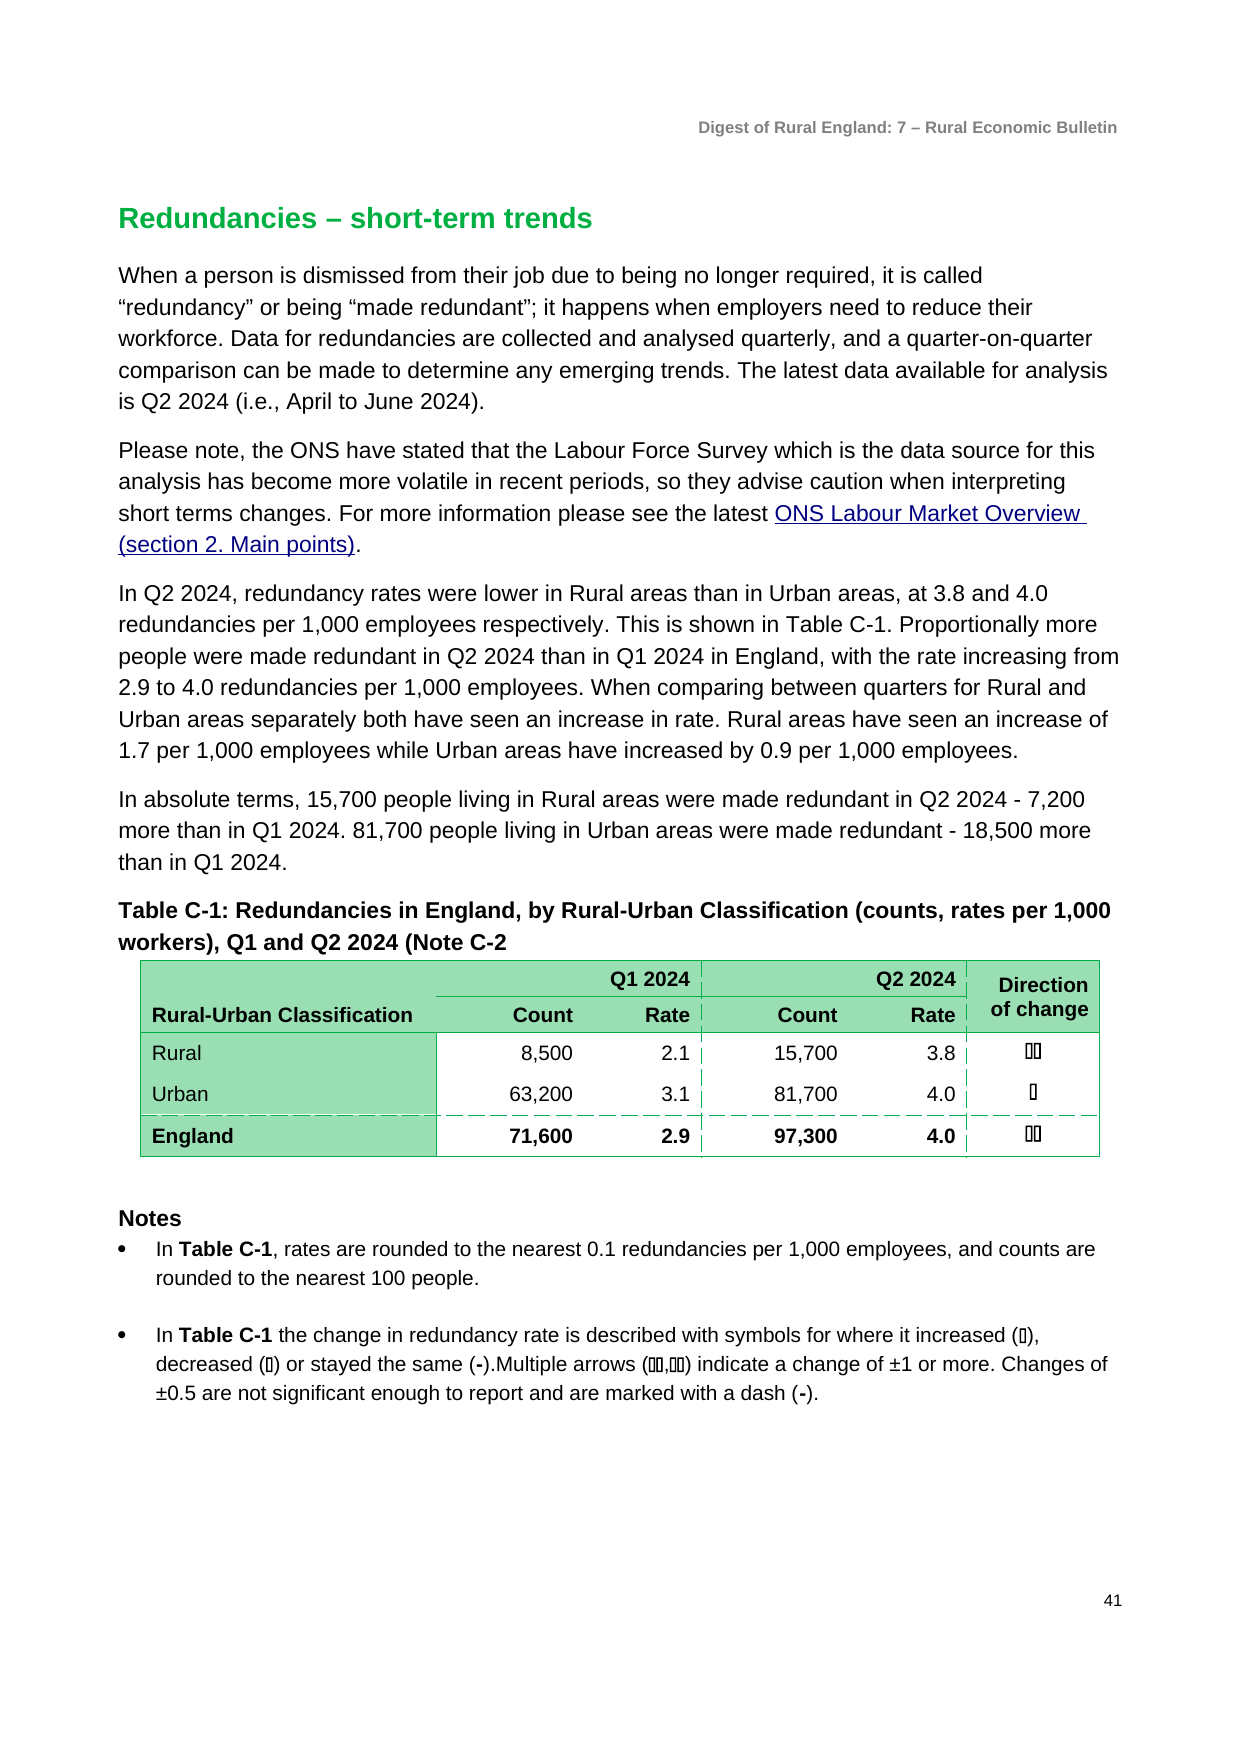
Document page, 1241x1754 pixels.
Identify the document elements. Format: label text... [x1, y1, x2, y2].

table_cell Rate [849, 997, 967, 1032]
table_cell Rate [584, 997, 701, 1032]
table_cell 97,300 [701, 1115, 849, 1156]
table_cell 3.1 [584, 1073, 701, 1114]
list In Table C‑1, rates are rounded to the nearest 0.1 redundancies per 1,000 employees, and counts are rounded to the nearest 100 people. [118, 1237, 1122, 1289]
table_cell 3.8 [849, 1033, 967, 1073]
table_header Q1 2024 [436, 961, 701, 996]
table_header Q2 2024 [701, 961, 967, 996]
table_cell 81,700 [701, 1073, 849, 1114]
table_cell 4.0 [849, 1115, 967, 1156]
table_cell Rural-Urban Classification [141, 996, 436, 1032]
table_cell 15,700 [701, 1033, 849, 1073]
text Table C‑1: Redundancies in England, by Rural-Urban Classification (counts, rates per 1,000 workers), Q1 and Q2 2024 (Note C-2) [118, 897, 1122, 955]
text Notes [118, 1205, 1122, 1232]
table_header [141, 961, 436, 996]
table_cell 2.9 [584, 1115, 701, 1156]
text In Q2 2024, redundancy rates were lower in Rural areas than in Urban areas, at 3.8 and 4.0 redundancies per 1,000 employees respectively. This is shown in Table C‑1. Proportionally more people were made redundant in Q2 2024 than in Q1 2024 in England, with the rate increasing from 2.9 to 4.0 redundancies per 1,000 employees. When comparing between quarters for Rural and Urban areas separately both have seen an increase in rate. Rural areas have seen an increase of 1.7 per 1,000 employees while Urban areas have increased by 0.9 per 1,000 employees. [118, 579, 1122, 764]
table_cell Count [701, 997, 849, 1032]
table_cell 4.0 [849, 1073, 967, 1114]
subtitle Redundancies – short-term trends [118, 201, 1122, 235]
table_cell  [967, 1073, 1099, 1114]
list In Table C‑1 the change in redundancy rate is described with symbols for where it increased (), decreased () or stayed the same (-).Multiple arrows (,) indicate a change of ±1 or more. Changes of ±0.5 are not significant enough to report and are marked with a dash (-). [118, 1323, 1122, 1405]
table_cell 8,500 [437, 1033, 584, 1073]
table_cell Rural [141, 1033, 436, 1073]
table_header Direction of change [967, 961, 1099, 1032]
table_cell 2.1 [584, 1033, 701, 1073]
table_cell England [141, 1115, 436, 1156]
table_cell Count [436, 997, 584, 1032]
text In absolute terms, 15,700 people living in Rural areas were made redundant in Q2 2024 - 7,200 more than in Q1 2024. 81,700 people living in Urban areas were made redundant - 18,500 more than in Q1 2024. [118, 786, 1122, 875]
table_cell 71,600 [437, 1115, 584, 1156]
text When a person is dismissed from their job due to being no longer required, it is called “redundancy” or being “made redundant”; it happens when employers need to reduce their workforce. Data for redundancies are collected and analysed quarterly, and a quarter-on-quarter comparison can be made to determine any emerging trends. The latest data available for analysis is Q2 2024 (i.e., April to June 2024). [118, 262, 1122, 415]
table_cell  [967, 1033, 1099, 1073]
text Please note, the ONS have stated that the Labour Force Survey which is the data source for this analysis has become more volatile in recent periods, so they advise caution when interpreting short terms changes. For more information please see the latest ONS Labour Market Overview (section 2. Main points). [118, 437, 1122, 558]
table_cell Urban [141, 1073, 436, 1114]
table_cell 63,200 [437, 1073, 584, 1114]
table_cell  [967, 1115, 1099, 1156]
